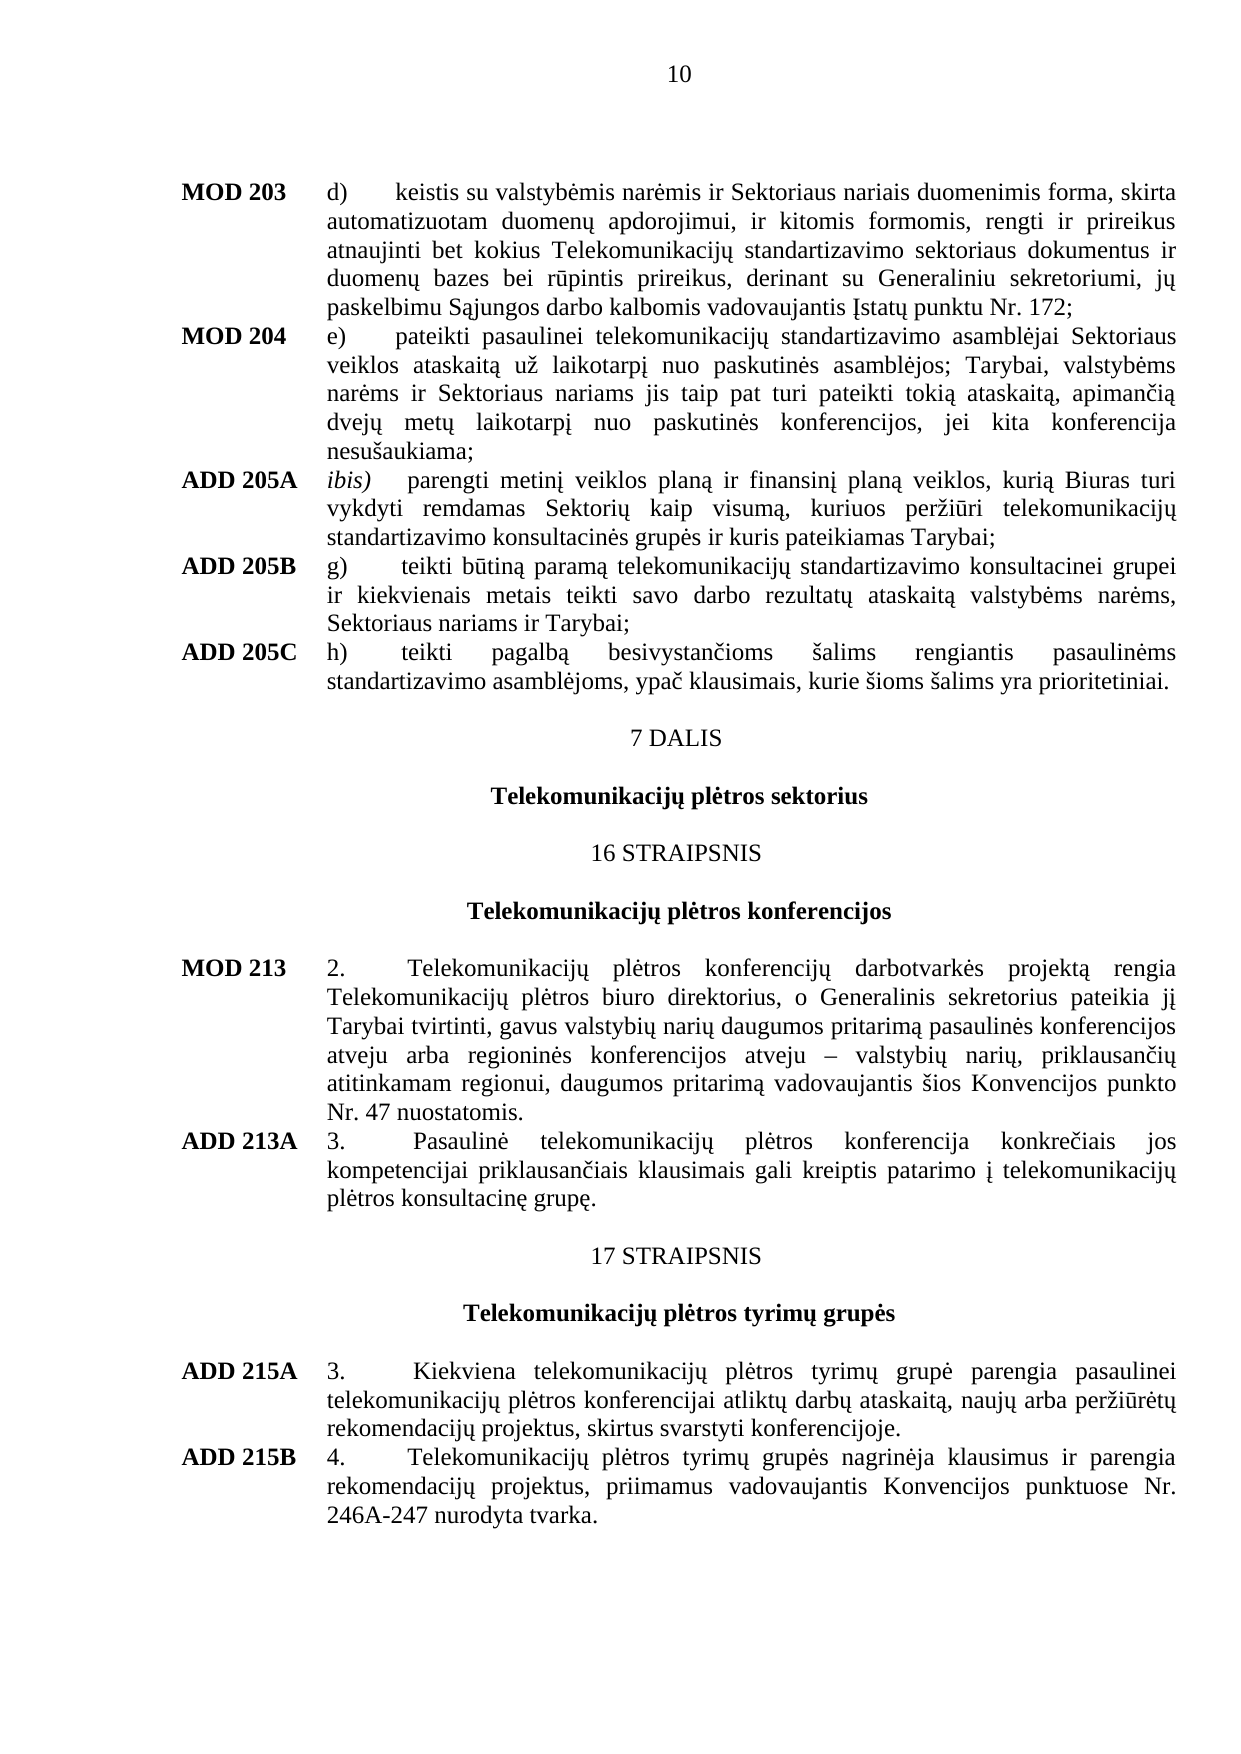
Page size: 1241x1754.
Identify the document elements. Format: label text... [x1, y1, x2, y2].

table_header ADD 215A [177, 1356, 322, 1442]
table_cell [1177, 1529, 1181, 1557]
table_cell MOD 203 [177, 177, 322, 321]
table_cell [318, 1529, 322, 1557]
text 7 DALIS [177, 723, 1181, 752]
table_cell ADD 213A [177, 1126, 322, 1212]
table_cell ADD 215B [177, 1442, 322, 1528]
table_cell [177, 1529, 181, 1557]
text Telekomunikacijų plėtros tyrimų grupės [177, 1298, 1181, 1327]
table_header MOD 213 [177, 954, 322, 1126]
table_cell [323, 1529, 327, 1557]
text 17 STRAIPSNIS [177, 1241, 1181, 1270]
text Telekomunikacijų plėtros konferencijos [177, 896, 1181, 925]
table_cell ADD 205C [177, 637, 322, 695]
table_cell ADD 205B [177, 551, 322, 637]
table_cell MOD 204 [177, 321, 322, 465]
text Telekomunikacijų plėtros sektorius [177, 781, 1181, 810]
table_cell ADD 205A [177, 465, 322, 551]
text 16 STRAIPSNIS [177, 838, 1181, 867]
